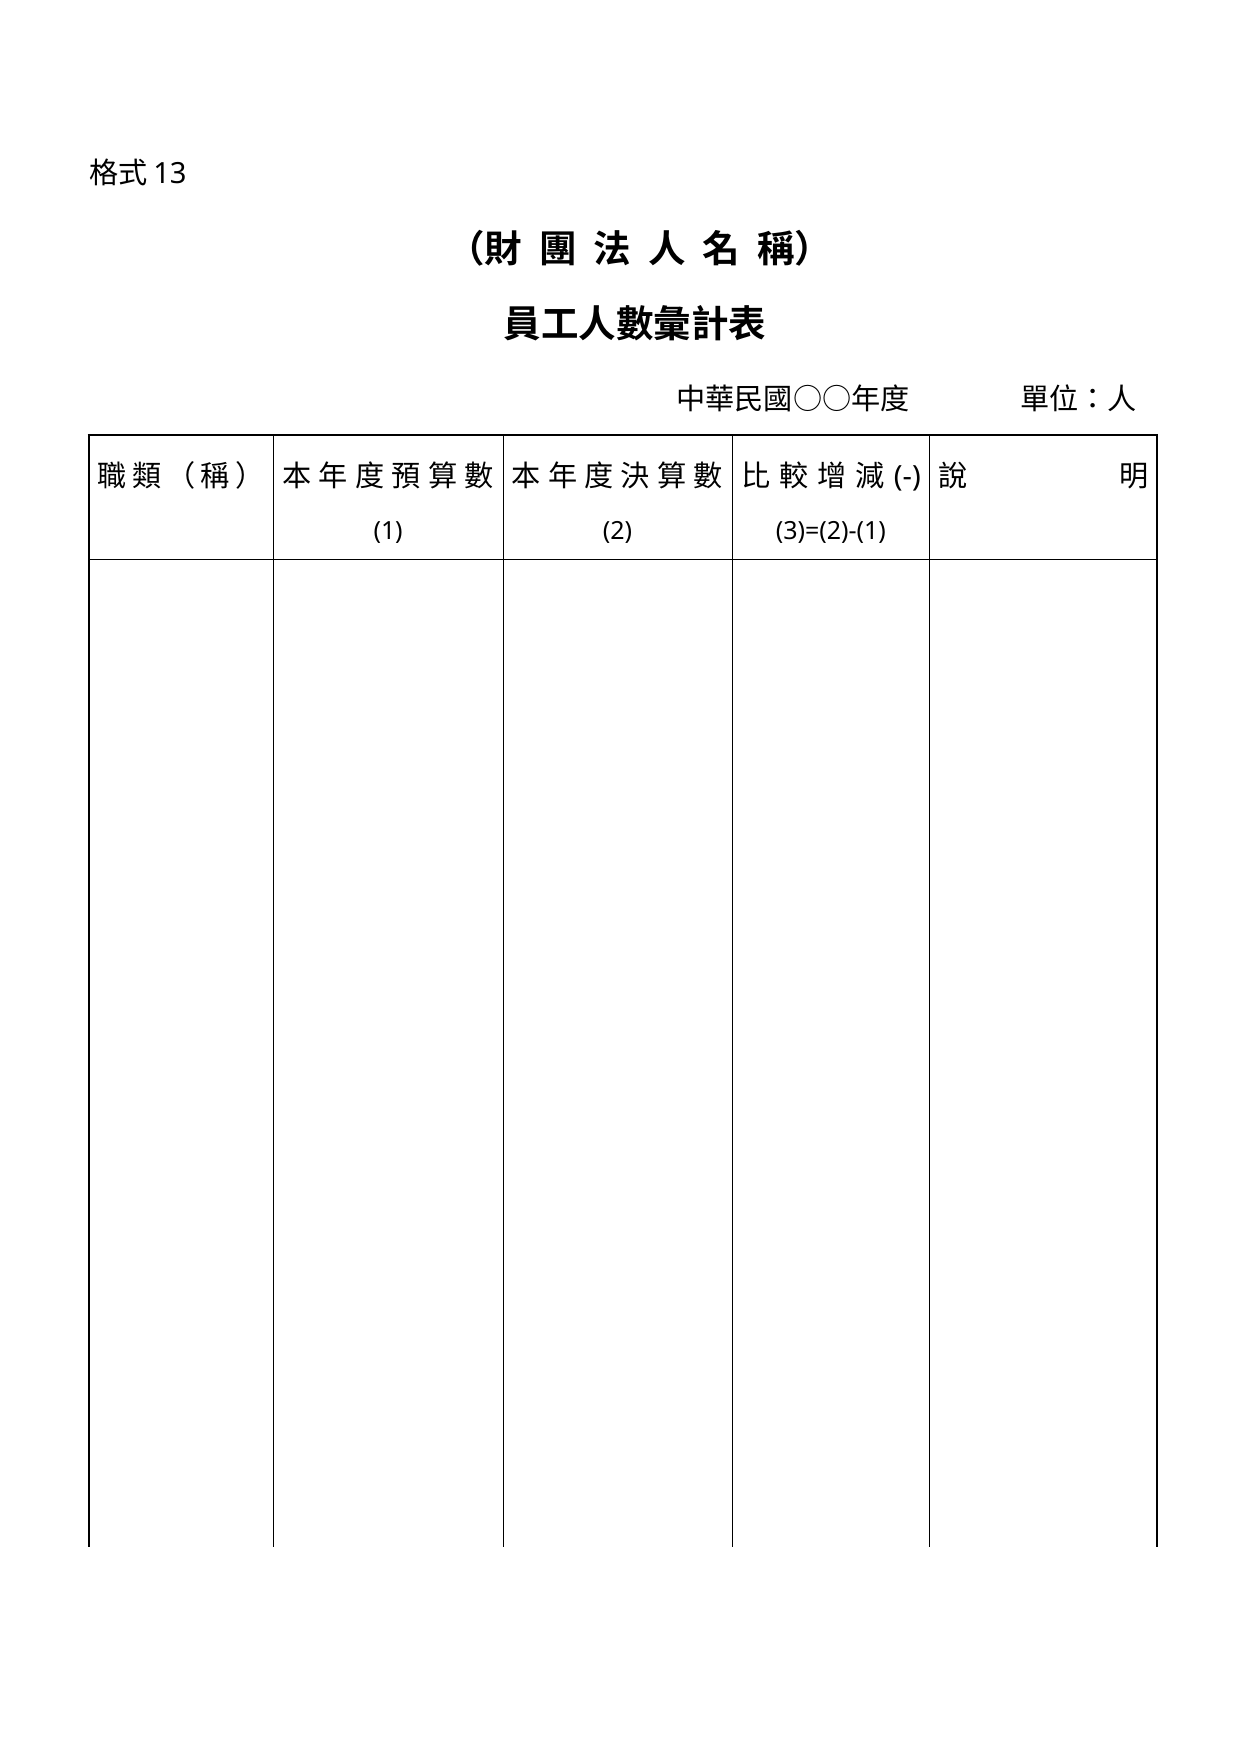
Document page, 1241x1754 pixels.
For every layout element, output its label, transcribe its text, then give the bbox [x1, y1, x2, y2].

table_cell [504, 640, 732, 724]
table_cell [274, 966, 503, 1049]
table_cell [733, 560, 929, 640]
table_cell [930, 1050, 1156, 1133]
table_cell [733, 1384, 929, 1547]
table_cell [504, 1217, 732, 1300]
table_cell [733, 1300, 929, 1384]
table_cell [733, 724, 929, 966]
table_cell [90, 1384, 273, 1547]
table_cell [504, 1300, 732, 1384]
table_cell [504, 560, 732, 640]
table_cell [733, 1133, 929, 1217]
text 中華民國○○年度 單位：人 [89, 359, 1137, 434]
table_header 比較增減(-) [733, 436, 929, 511]
table_cell (3)=(2)-(1) [733, 511, 929, 559]
table_cell [274, 1384, 503, 1547]
table_cell [274, 1133, 503, 1217]
table_cell [90, 640, 273, 724]
table_cell [930, 511, 1156, 559]
table_cell [274, 560, 503, 640]
table_cell [733, 1050, 929, 1133]
table_cell [930, 1217, 1156, 1300]
table_cell [274, 640, 503, 724]
table_cell [90, 560, 273, 640]
table_cell [90, 1133, 273, 1217]
table_cell (2) [504, 511, 732, 559]
table_cell [90, 1050, 273, 1133]
table_cell [504, 1133, 732, 1217]
table_cell [90, 1217, 273, 1300]
text （財 團 法 人 名 稱） [89, 209, 1152, 284]
table_header 本年度預算數 [274, 436, 503, 511]
table_cell [504, 1384, 732, 1547]
table_cell [90, 1300, 273, 1384]
table_cell [274, 1300, 503, 1384]
table_cell [504, 966, 732, 1049]
table_cell [274, 1217, 503, 1300]
table_cell [90, 966, 273, 1049]
table_cell [930, 1384, 1156, 1547]
table_cell [504, 724, 732, 966]
table_cell [930, 560, 1156, 640]
text 格式13 [89, 134, 1166, 209]
table_cell [930, 1300, 1156, 1384]
table_cell [930, 966, 1156, 1049]
table_cell [504, 1050, 732, 1133]
table_cell [274, 724, 503, 966]
table_cell [90, 724, 273, 966]
table_cell [733, 1217, 929, 1300]
table_cell [733, 966, 929, 1049]
text 員工人數彙計表 [89, 284, 1152, 359]
table_header 本年度決算數 [504, 436, 732, 511]
table_cell (1) [274, 511, 503, 559]
table_header 說明 [930, 436, 1156, 511]
table_cell [274, 1050, 503, 1133]
table_header 職類（稱） [90, 436, 273, 511]
table_cell [930, 724, 1156, 966]
table_cell [90, 511, 273, 559]
table_cell [930, 1133, 1156, 1217]
table_cell [733, 640, 929, 724]
table_cell [930, 640, 1156, 724]
